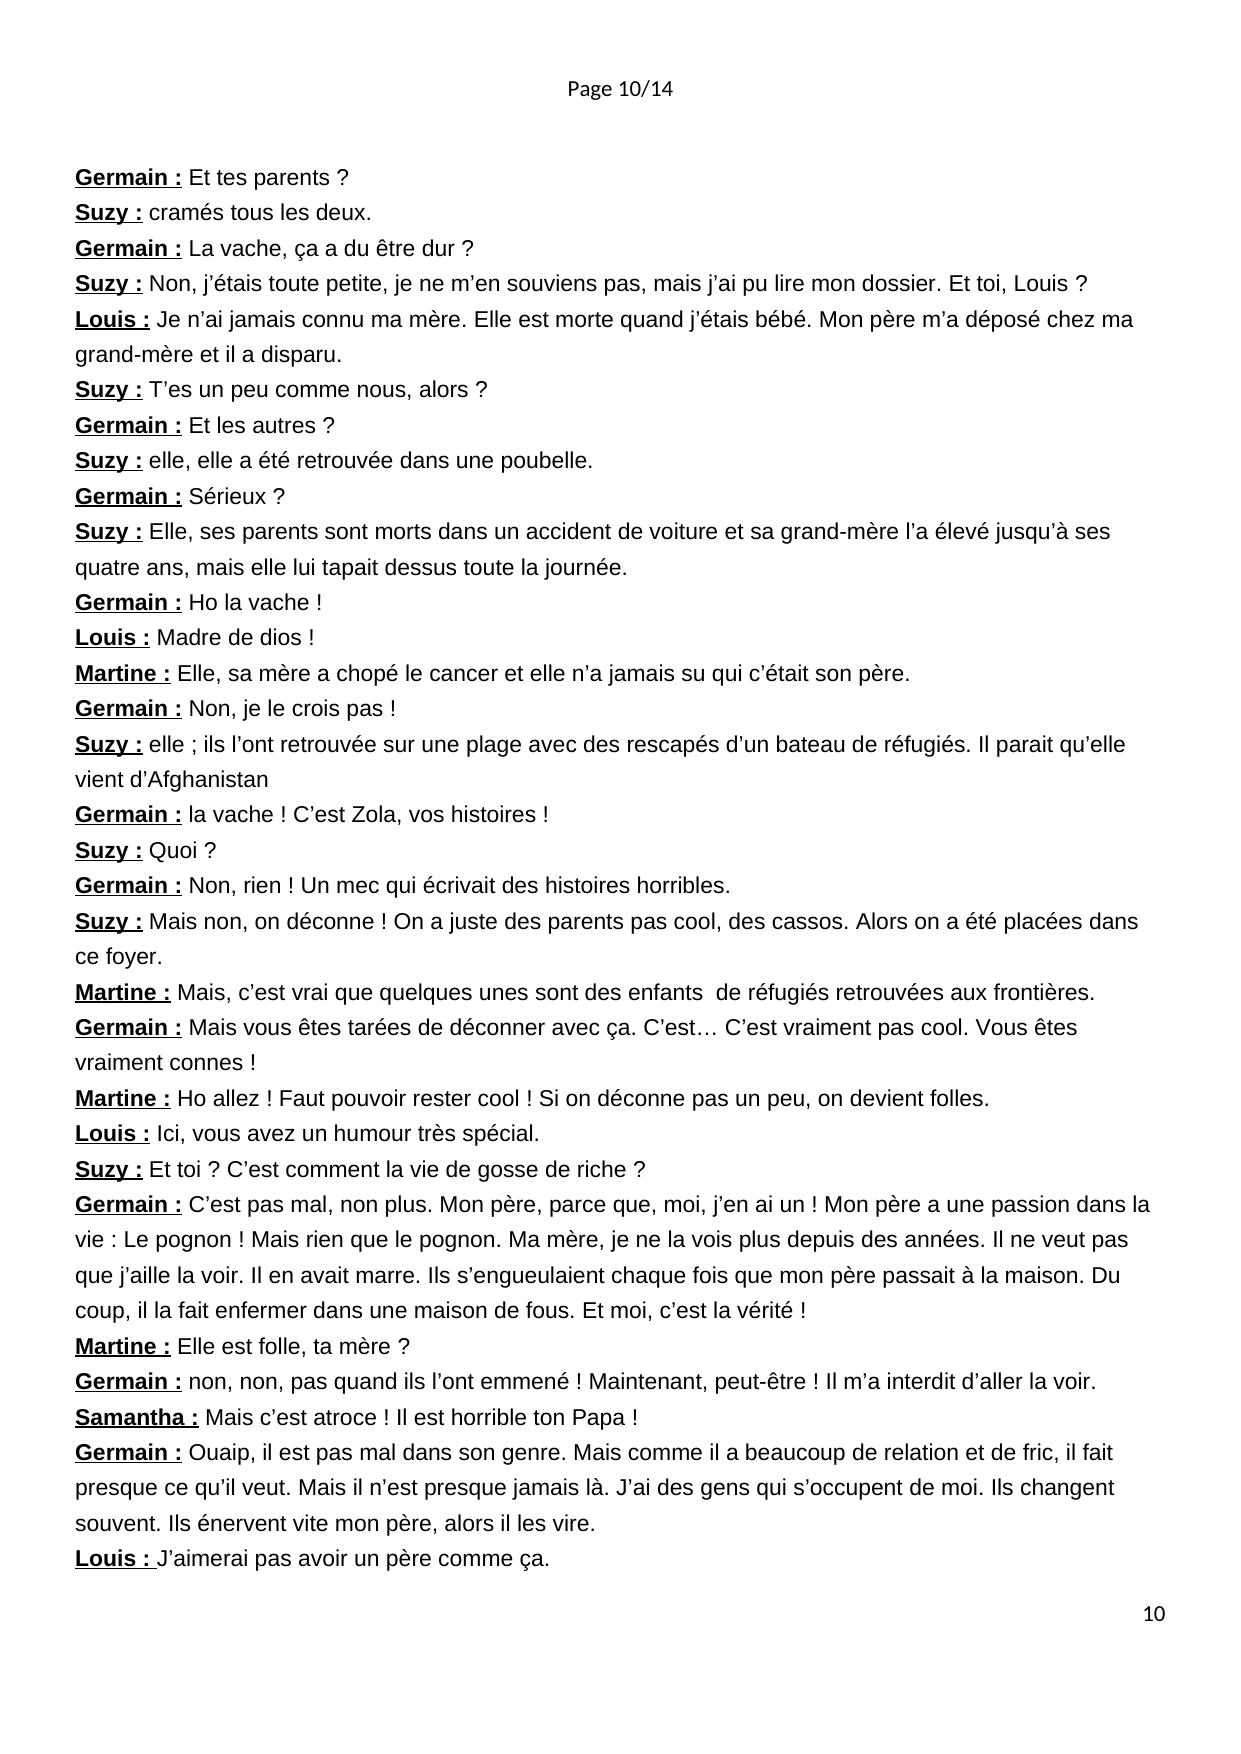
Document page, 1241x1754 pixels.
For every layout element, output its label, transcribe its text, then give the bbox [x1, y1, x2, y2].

text Martine : Mais, c’est vrai que quelques unes sont des enfants de réfugiés retrouvées aux frontières. [75, 969, 1165, 1005]
text Louis : Ici, vous avez un humour très spécial. [75, 1111, 1165, 1147]
text Germain : Et les autres ? [75, 403, 1165, 438]
text Suzy : Non, j’étais toute petite, je ne m’en souviens pas, mais j’ai pu lire mon dossier. Et toi, Louis ? [75, 261, 1165, 297]
text Suzy : T’es un peu comme nous, alors ? [75, 367, 1165, 403]
text Suzy : Quoi ? [75, 828, 1165, 863]
text Suzy : cramés tous les deux. [75, 190, 1165, 226]
text Suzy : elle, elle a été retrouvée dans une poubelle. [75, 438, 1165, 474]
text Germain : la vache ! C’est Zola, vos histoires ! [75, 792, 1165, 828]
text Germain : Non, rien ! Un mec qui écrivait des histoires horribles. [75, 863, 1165, 899]
text Germain : C’est pas mal, non plus. Mon père, parce que, moi, j’en ai un ! Mon père a une passion dans la vie : Le pognon ! Mais rien que le pognon. Ma mère, je ne la vois plus depuis des années. Il ne veut pas que j’aille la voir. Il en avait marre. Ils s’engueulaient chaque fois que mon père passait à la maison. Du coup, il la fait enfermer dans une maison de fous. Et moi, c’est la vérité ! [75, 1182, 1165, 1324]
text Louis : Madre de dios ! [75, 615, 1165, 651]
text Martine : Elle, sa mère a chopé le cancer et elle n’a jamais su qui c’était son père. [75, 651, 1165, 686]
text Germain : Ho la vache ! [75, 580, 1165, 615]
text Germain : Non, je le crois pas ! [75, 686, 1165, 722]
text Suzy : elle ; ils l’ont retrouvée sur une plage avec des rescapés d’un bateau de réfugiés. Il parait qu’elle vient d’Afghanistan [75, 722, 1165, 792]
text Louis : J’aimerai pas avoir un père comme ça. [75, 1536, 1165, 1572]
text Martine : Elle est folle, ta mère ? [75, 1324, 1165, 1359]
text Samantha : Mais c’est atroce ! Il est horrible ton Papa ! [75, 1394, 1165, 1430]
text Germain : Mais vous êtes tarées de déconner avec ça. C’est… C’est vraiment pas cool. Vous êtes vraiment connes ! [75, 1005, 1165, 1076]
text Germain : Ouaip, il est pas mal dans son genre. Mais comme il a beaucoup de relation et de fric, il fait presque ce qu’il veut. Mais il n’est presque jamais là. J’ai des gens qui s’occupent de moi. Ils changent souvent. Ils énervent vite mon père, alors il les vire. [75, 1430, 1165, 1536]
text Suzy : Mais non, on déconne ! On a juste des parents pas cool, des cassos. Alors on a été placées dans ce foyer. [75, 899, 1165, 969]
text Germain : Et tes parents ? [75, 155, 1165, 190]
text Martine : Ho allez ! Faut pouvoir rester cool ! Si on déconne pas un peu, on devient folles. [75, 1076, 1165, 1111]
text Louis : Je n’ai jamais connu ma mère. Elle est morte quand j’étais bébé. Mon père m’a déposé chez ma grand-mère et il a disparu. [75, 297, 1165, 367]
text Suzy : Elle, ses parents sont morts dans un accident de voiture et sa grand-mère l’a élevé jusqu’à ses quatre ans, mais elle lui tapait dessus toute la journée. [75, 509, 1165, 580]
text Germain : Sérieux ? [75, 474, 1165, 509]
text Germain : non, non, pas quand ils l’ont emmené ! Maintenant, peut-être ! Il m’a interdit d’aller la voir. [75, 1359, 1165, 1394]
text Germain : La vache, ça a du être dur ? [75, 226, 1165, 261]
text Suzy : Et toi ? C’est comment la vie de gosse de riche ? [75, 1147, 1165, 1182]
